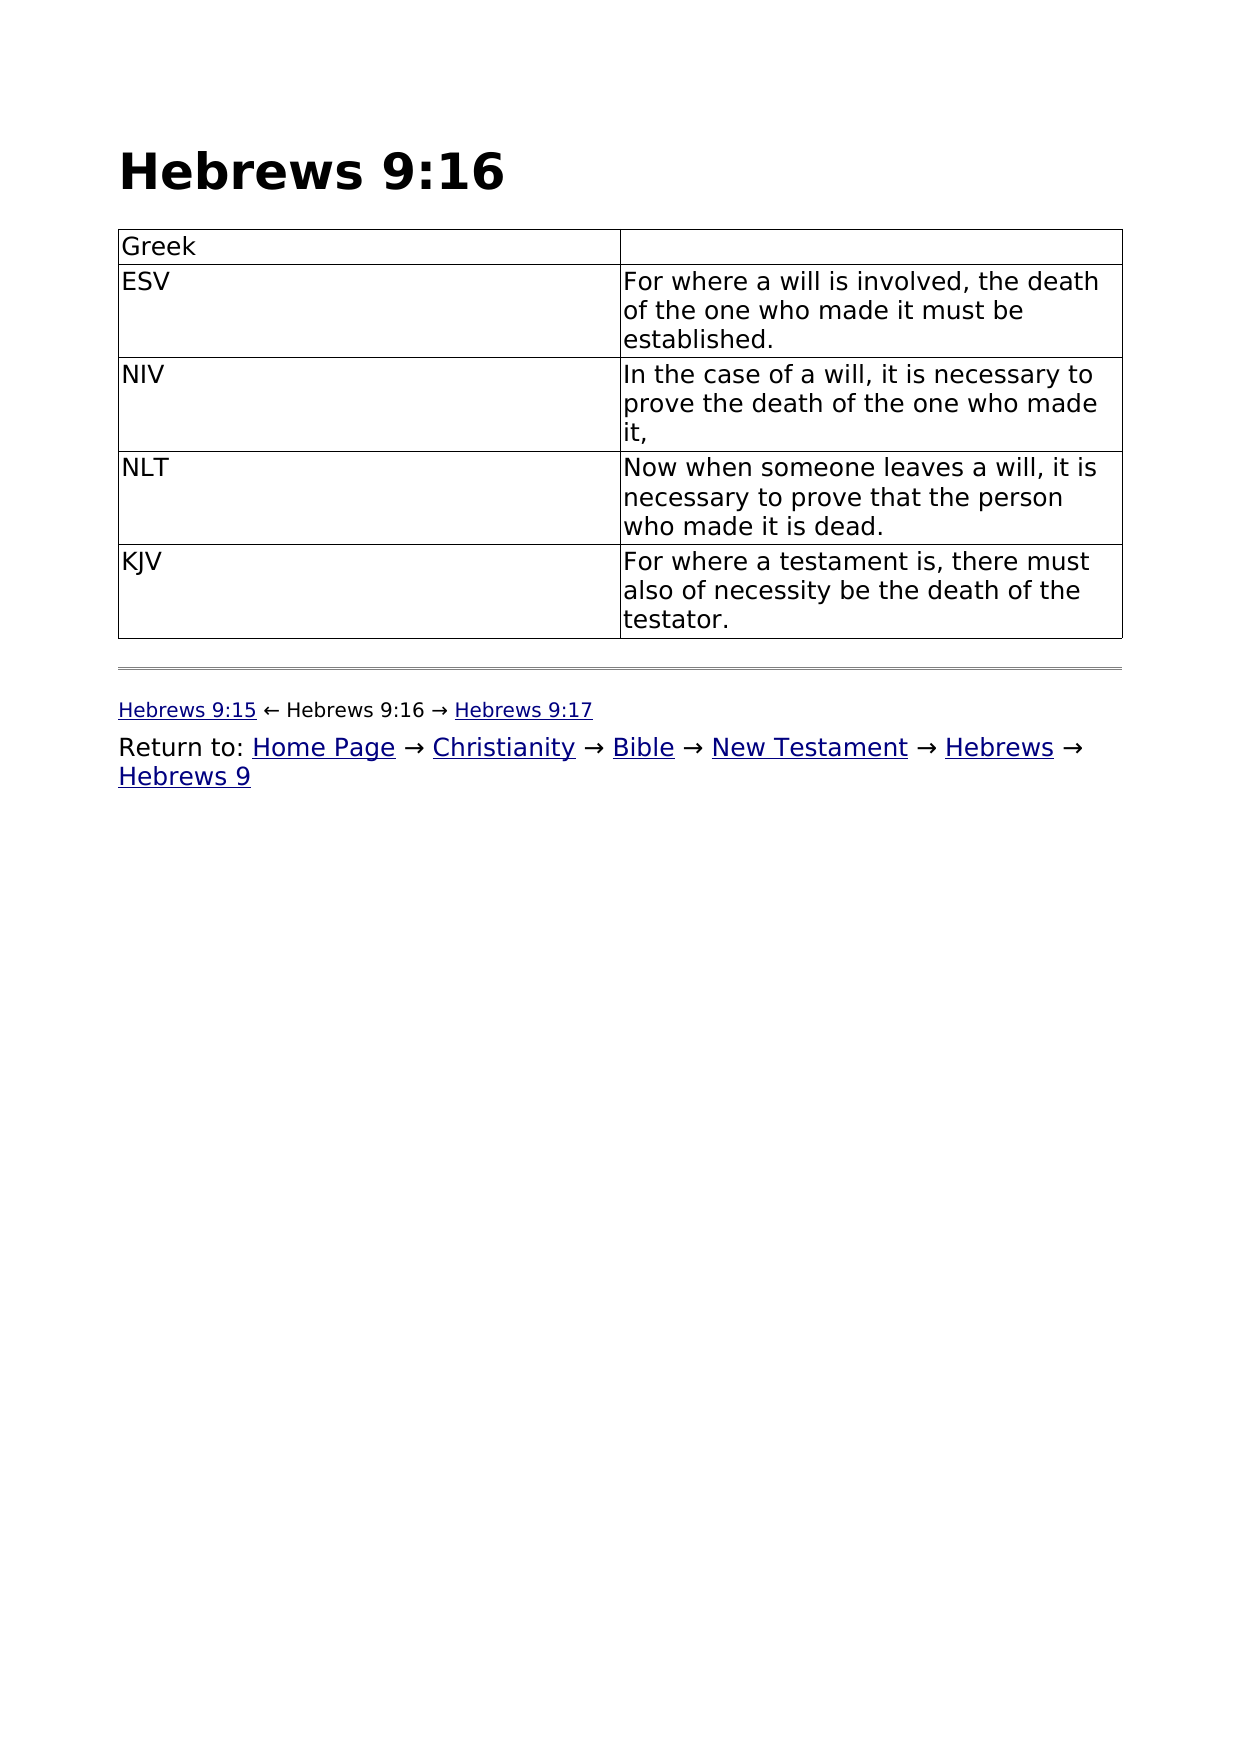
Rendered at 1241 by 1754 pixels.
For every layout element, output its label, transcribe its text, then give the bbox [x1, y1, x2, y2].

table_cell NLT [119, 452, 620, 544]
table_cell ESV [119, 265, 620, 357]
table_header [621, 230, 1122, 264]
table_header Greek [119, 230, 620, 264]
table_cell NIV [119, 358, 620, 451]
table_cell In the case of a will, it is necessary to prove the death of the one who made it, [621, 358, 1122, 451]
table_cell Now when someone leaves a will, it is necessary to prove that the person who made it is dead. [621, 452, 1122, 544]
text Return to: Home Page → Christianity → Bible → New Testament → Hebrews → Hebrews 9 [118, 733, 1122, 791]
table_cell KJV [119, 545, 620, 637]
subtitle Hebrews 9:16 [118, 143, 1122, 201]
table_cell For where a will is involved, the death of the one who made it must be established. [621, 265, 1122, 357]
text Hebrews 9:15 ← Hebrews 9:16 → Hebrews 9:17 [118, 699, 1122, 733]
table_cell For where a testament is, there must also of necessity be the death of the testator. [621, 545, 1122, 637]
